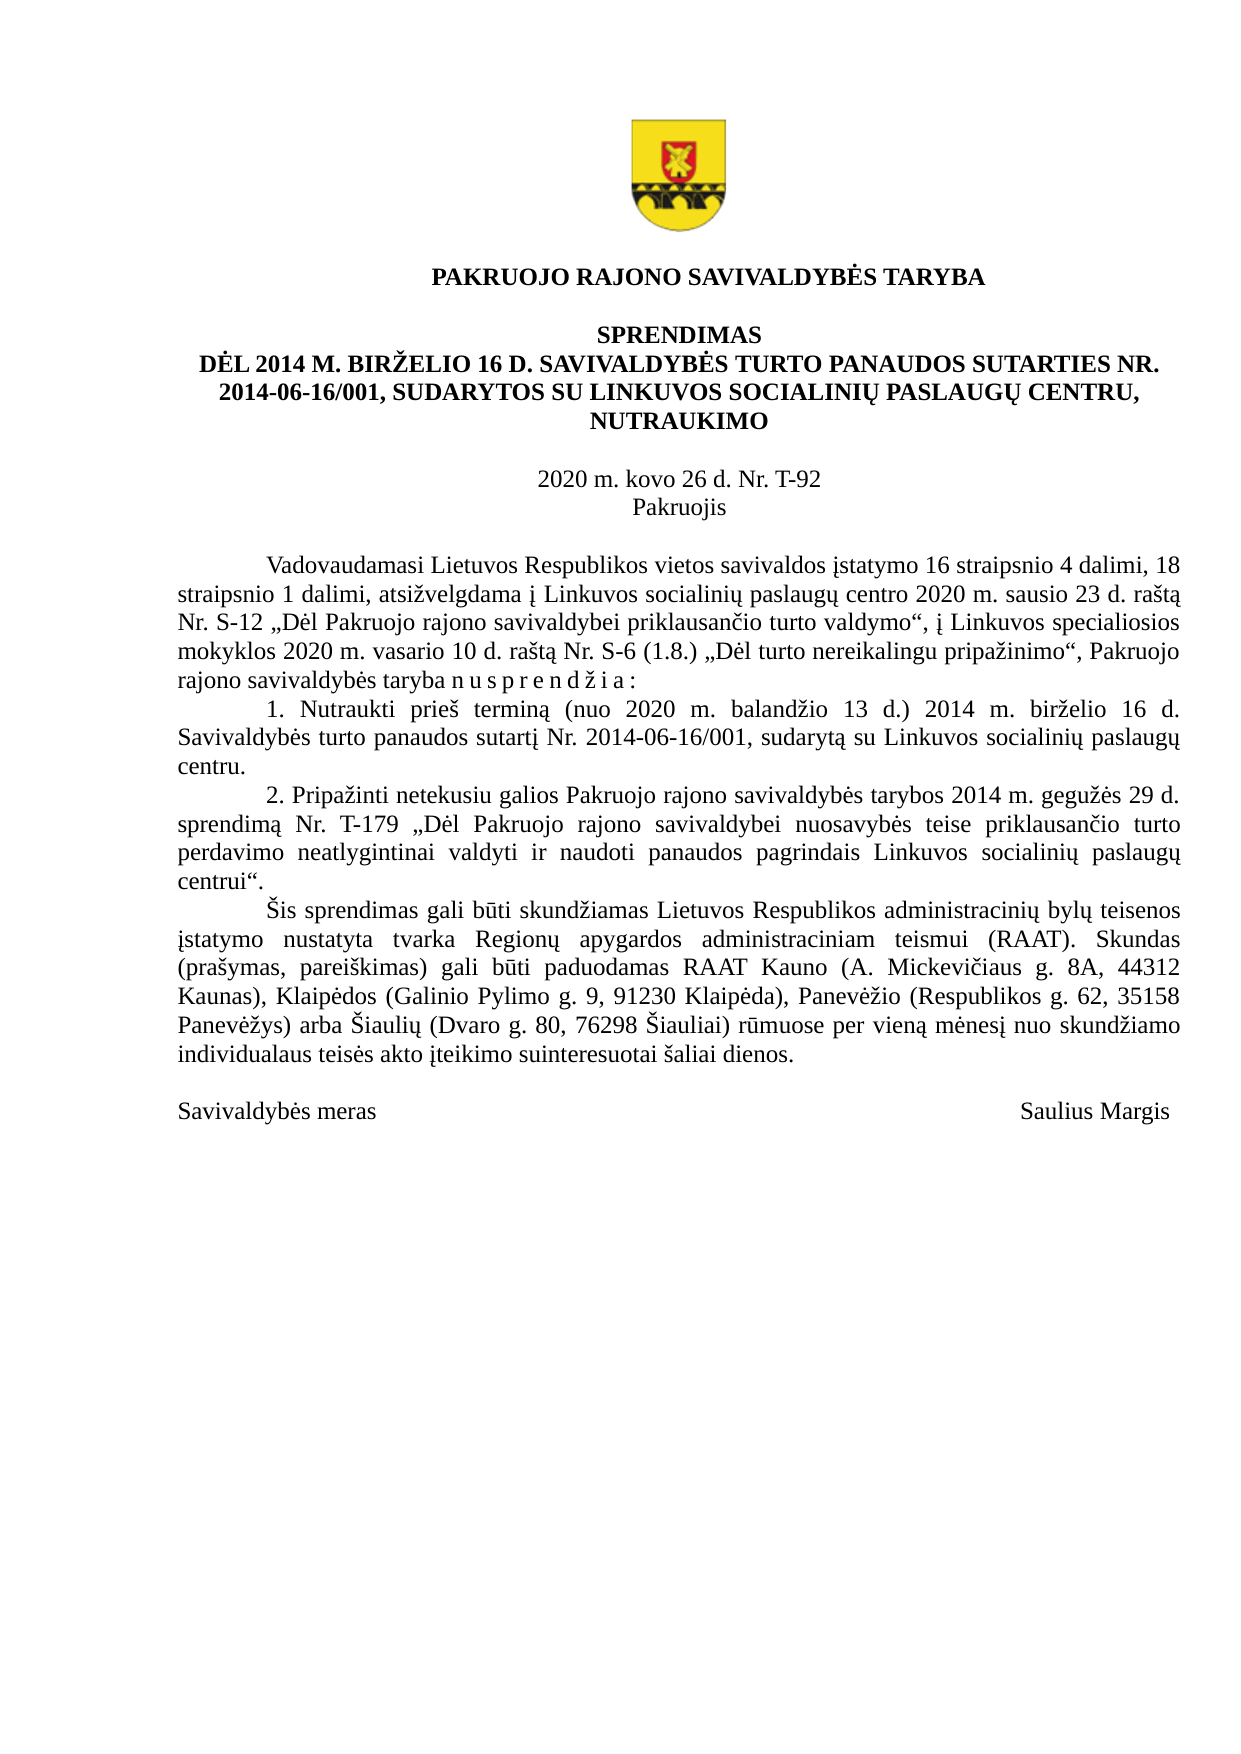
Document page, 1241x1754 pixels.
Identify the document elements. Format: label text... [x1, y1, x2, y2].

text Savivaldybės meras Saulius Margis [177, 1096, 1190, 1125]
text Šis sprendimas gali būti skundžiamas Lietuvos Respublikos administracinių bylų teisenos įstatymo nustatyta tvarka Regionų apygardos administraciniam teismui (RAAT). Skundas (prašymas, pareiškimas) gali būti paduodamas RAAT Kauno (A. Mickevičiaus g. 8A, 44312 Kaunas), Klaipėdos (Galinio Pylimo g. 9, 91230 Klaipėda), Panevėžio (Respublikos g. 62, 35158 Panevėžys) arba Šiaulių (Dvaro g. 80, 76298 Šiauliai) rūmuose per vieną mėnesį nuo skundžiamo individualaus teisės akto įteikimo suinteresuotai šaliai dienos. [177, 895, 1181, 1067]
text 2. Pripažinti netekusiu galios Pakruojo rajono savivaldybės tarybos 2014 m. gegužės 29 d. sprendimą Nr. T-179 „Dėl Pakruojo rajono savivaldybei nuosavybės teise priklausančio turto perdavimo neatlygintinai valdyti ir naudoti panaudos pagrindais Linkuvos socialinių paslaugų centrui“. [177, 780, 1181, 895]
text PAKRUOJO RAJONO SAVIVALDYBĖS TARYBA [177, 262, 1181, 291]
text Vadovaudamasi Lietuvos Respublikos vietos savivaldos įstatymo 16 straipsnio 4 dalimi, 18 straipsnio 1 dalimi, atsižvelgdama į Linkuvos socialinių paslaugų centro 2020 m. sausio 23 d. raštą Nr. S-12 „Dėl Pakruojo rajono savivaldybei priklausančio turto valdymo“, į Linkuvos specialiosios mokyklos 2020 m. vasario 10 d. raštą Nr. S-6 (1.8.) „Dėl turto nereikalingu pripažinimo“, Pakruojo rajono savivaldybės taryba nusprendžia: [177, 550, 1181, 694]
text Pakruojis [177, 492, 1181, 521]
text 1. Nutraukti prieš terminą (nuo 2020 m. balandžio 13 d.) 2014 m. birželio 16 d. Savivaldybės turto panaudos sutartį Nr. 2014-06-16/001, sudarytą su Linkuvos socialinių paslaugų centru. [177, 694, 1181, 780]
text 2020 m. kovo 26 d. Nr. T-92 [177, 464, 1181, 492]
subtitle SPRENDIMAS [177, 320, 1181, 349]
subtitle DĖL 2014 M. BIRŽELIO 16 D. SAVIVALDYBĖS TURTO PANAUDOS SUTARTIES NR. 2014-06-16/001, SUDARYTOS SU LINKUVOS SOCIALINIŲ PASLAUGŲ CENTRU, NUTRAUKIMO [177, 349, 1181, 435]
